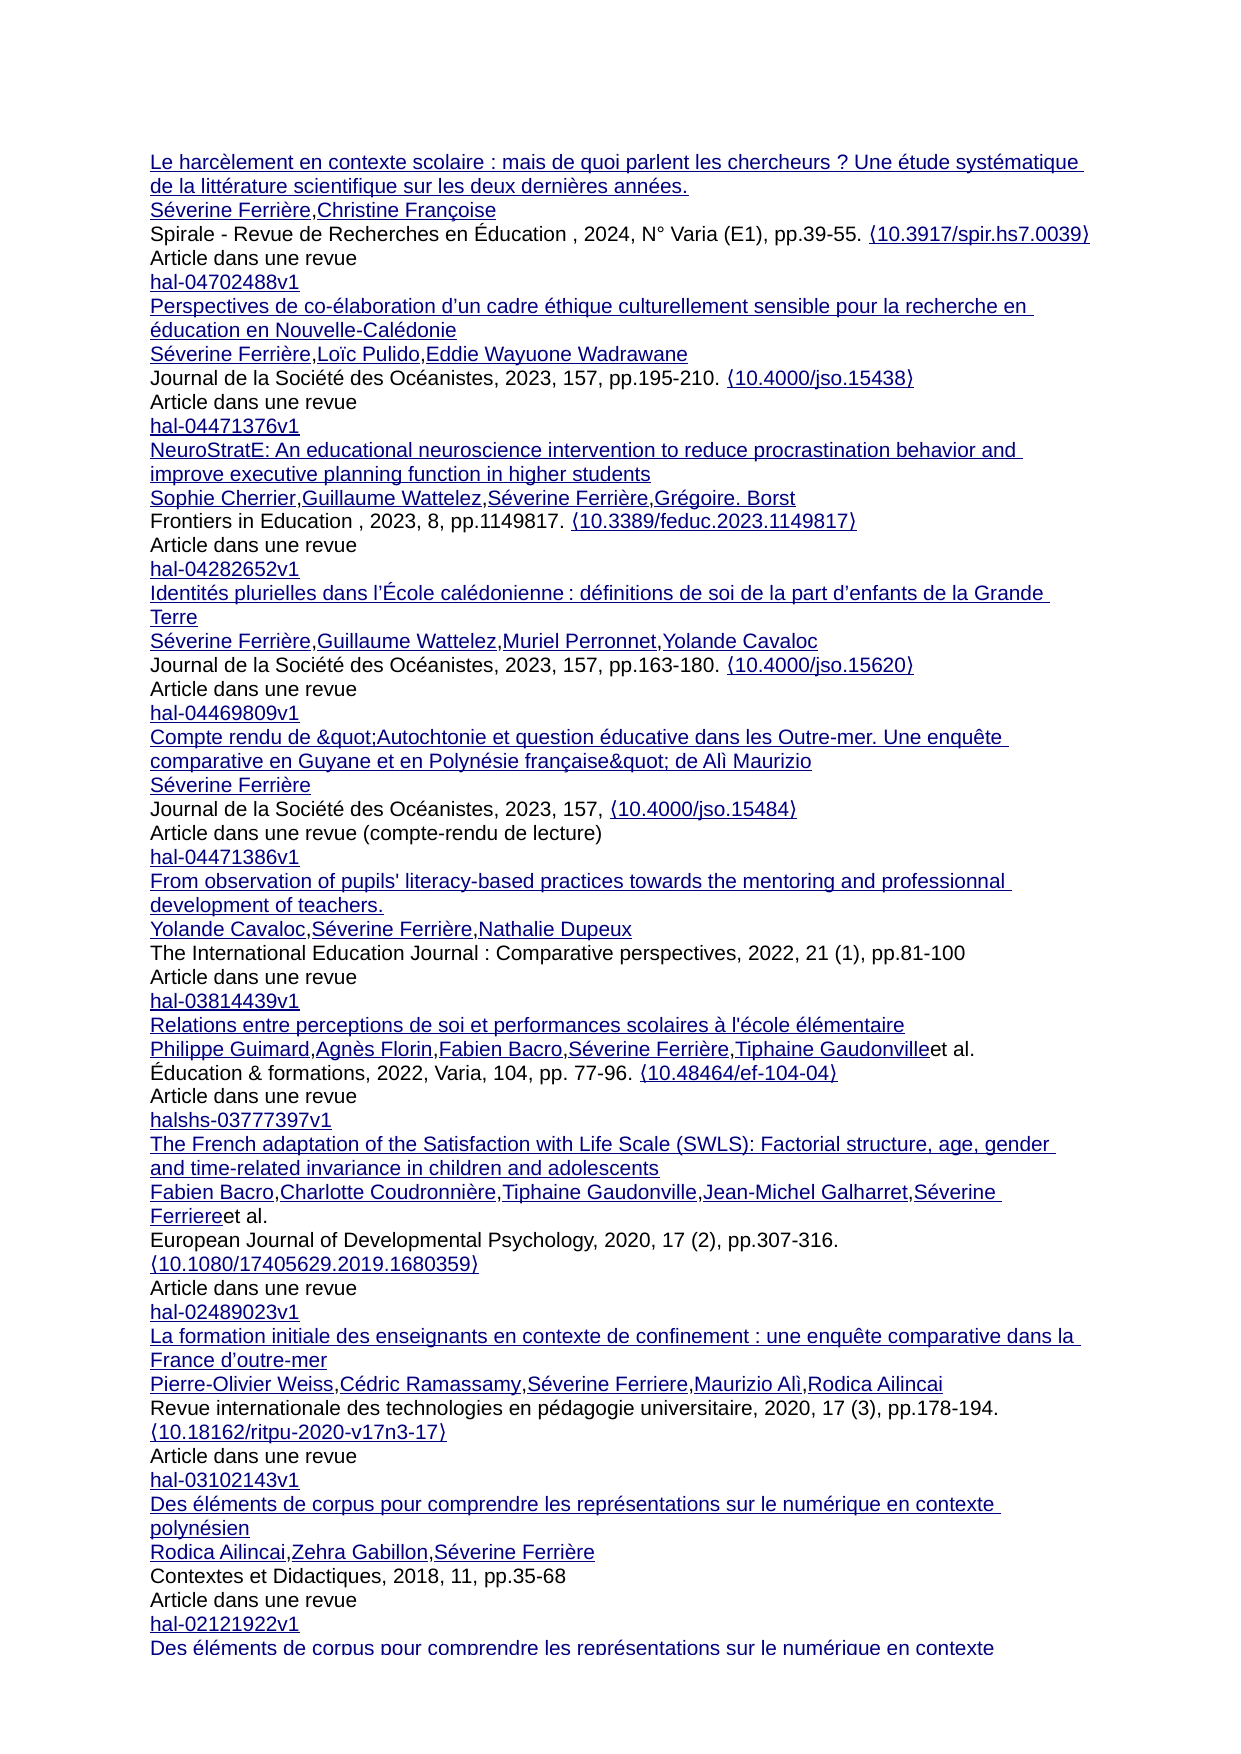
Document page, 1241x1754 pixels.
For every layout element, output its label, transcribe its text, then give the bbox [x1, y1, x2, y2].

table_cell Compte rendu de &quot;Autochtonie et question éducative dans les Outre-mer. Une enquête comparative en Guyane et en Polynésie française&quot; de Alì Maurizio Séverine Ferrière Journal de la Société des Océanistes, 2023, 157, ⟨10.4000/jso.15484⟩ Article dans une revue (compte-rendu de lecture) hal-04471386v1 [150, 725, 1090, 869]
table_cell Relations entre perceptions de soi et performances scolaires à l'école élémentaire Philippe Guimard,Agnès Florin,Fabien Bacro,Séverine Ferrière,Tiphaine Gaudonvilleet al. Éducation & formations, 2022, Varia, 104, pp. 77-96. ⟨10.48464/ef-104-04⟩ Article dans une revue halshs-03777397v1 [150, 1013, 1090, 1132]
table_cell La formation initiale des enseignants en contexte de confinement : une enquête comparative dans la France d’outre-mer Pierre-Olivier Weiss,Cédric Ramassamy,Séverine Ferriere,Maurizio Alì,Rodica Ailincai Revue internationale des technologies en pédagogie universitaire, 2020, 17 (3), pp.178-194. ⟨10.18162/ritpu-2020-v17n3-17⟩ Article dans une revue hal-03102143v1 [150, 1324, 1090, 1492]
table_cell From observation of pupils' literacy-based practices towards the mentoring and professionnal development of teachers. Yolande Cavaloc,Séverine Ferrière,Nathalie Dupeux The International Education Journal : Comparative perspectives, 2022, 21 (1), pp.81-100 Article dans une revue hal-03814439v1 [150, 869, 1090, 1012]
table_cell Perspectives de co-élaboration d’un cadre éthique culturellement sensible pour la recherche en éducation en Nouvelle-Calédonie Séverine Ferrière,Loïc Pulido,Eddie Wayuone Wadrawane Journal de la Société des Océanistes, 2023, 157, pp.195-210. ⟨10.4000/jso.15438⟩ Article dans une revue hal-04471376v1 [150, 294, 1090, 437]
table_cell Des éléments de corpus pour comprendre les représentations sur le numérique en contexte [150, 1635, 1090, 1655]
table_cell The French adaptation of the Satisfaction with Life Scale (SWLS): Factorial structure, age, gender and time-related invariance in children and adolescents Fabien Bacro,Charlotte Coudronnière,Tiphaine Gaudonville,Jean-Michel Galharret,Séverine Ferriereet al. European Journal of Developmental Psychology, 2020, 17 (2), pp.307-316. ⟨10.1080/17405629.2019.1680359⟩ Article dans une revue hal-02489023v1 [150, 1132, 1090, 1324]
table_cell Identités plurielles dans l’École calédonienne : définitions de soi de la part d’enfants de la Grande Terre Séverine Ferrière,Guillaume Wattelez,Muriel Perronnet,Yolande Cavaloc Journal de la Société des Océanistes, 2023, 157, pp.163-180. ⟨10.4000/jso.15620⟩ Article dans une revue hal-04469809v1 [150, 581, 1090, 725]
table_cell Le harcèlement en contexte scolaire : mais de quoi parlent les chercheurs ? Une étude systématique de la littérature scientifique sur les deux dernières années. Séverine Ferrière,Christine Françoise Spirale - Revue de Recherches en Éducation , 2024, N° Varia (E1), pp.39-55. ⟨10.3917/spir.hs7.0039⟩ Article dans une revue hal-04702488v1 [150, 150, 1090, 294]
table_cell NeuroStratE: An educational neuroscience intervention to reduce procrastination behavior and improve executive planning function in higher students Sophie Cherrier,Guillaume Wattelez,Séverine Ferrière,Grégoire. Borst Frontiers in Education , 2023, 8, pp.1149817. ⟨10.3389/feduc.2023.1149817⟩ Article dans une revue hal-04282652v1 [150, 438, 1090, 581]
table_cell Des éléments de corpus pour comprendre les représentations sur le numérique en contexte polynésien Rodica Ailincai,Zehra Gabillon,Séverine Ferrière Contextes et Didactiques, 2018, 11, pp.35-68 Article dans une revue hal-02121922v1 [150, 1492, 1090, 1635]
